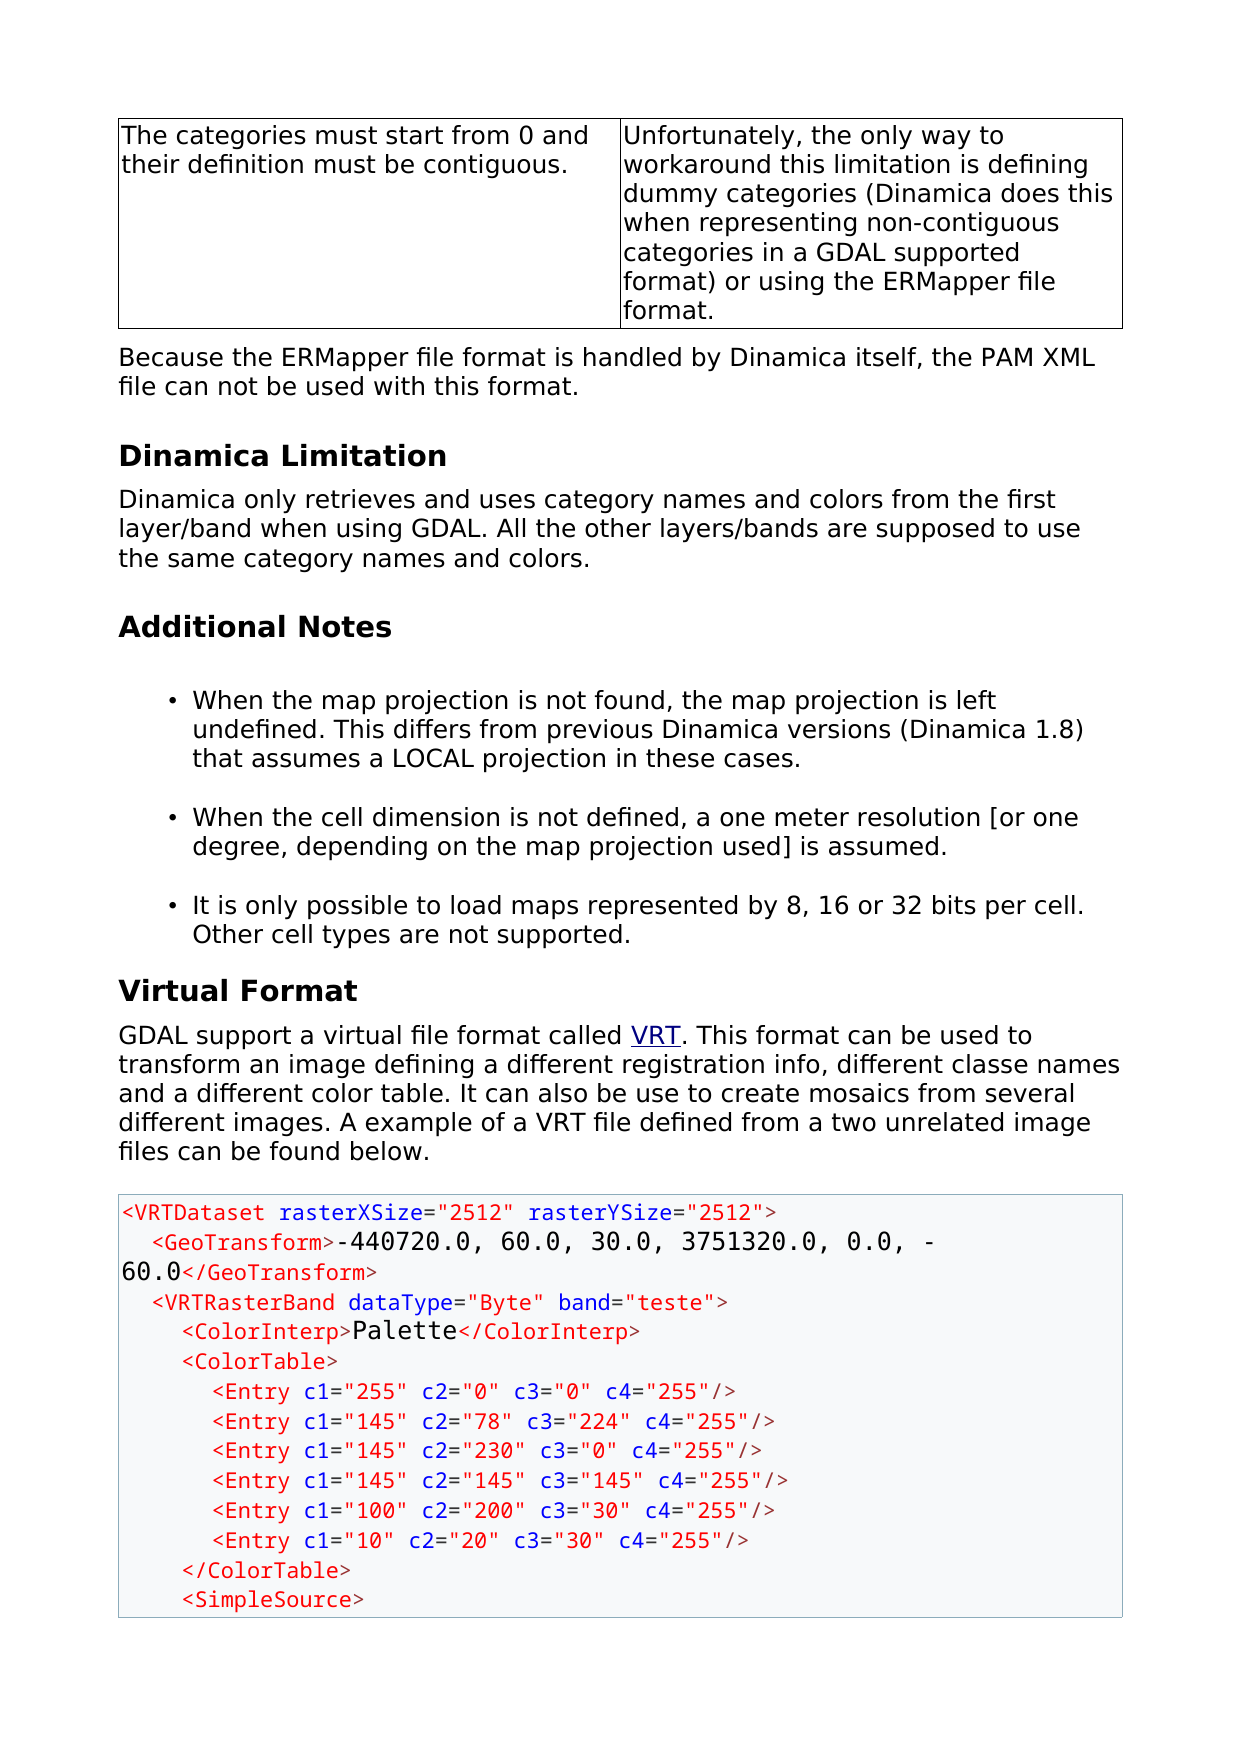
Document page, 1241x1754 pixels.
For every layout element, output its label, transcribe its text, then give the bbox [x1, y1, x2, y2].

text Because the ERMapper file format is handled by Dinamica itself, the PAM XML file can not be used with this format. [118, 343, 1122, 401]
table_cell The categories must start from 0 and their definition must be contiguous. [119, 119, 620, 328]
subtitle Dinamica Limitation [118, 439, 1122, 473]
subtitle Virtual Format [118, 974, 1122, 1008]
table_header <VRTDataset rasterXSize="2512" rasterYSize="2512"> <GeoTransform>-440720.0, 60.0, 30.0, 3751320.0, 0.0, -60.0</GeoTransform> <VRTRasterBand dataType="Byte" band="teste"> <ColorInterp>Palette</ColorInterp> <ColorTable> <Entry c1="255" c2="0" c3="0" c4="255"/> <Entry c1="145" c2="78" c3="224" c4="255"/> <Entry c1="145" c2="230" c3="0" c4="255"/> <Entry c1="145" c2="145" c3="145" c4="255"/> <Entry c1="100" c2="200" c3="30" c4="255"/> <Entry c1="10" c2="20" c3="30" c4="255"/> </ColorTable> <SimpleSource> [119, 1195, 1122, 1617]
list It is only possible to load maps represented by 8, 16 or 32 bits per cell. Other cell types are not supported. [177, 891, 1122, 949]
list When the map projection is not found, the map projection is left undefined. This differs from previous Dinamica versions (Dinamica 1.8) that assumes a LOCAL projection in these cases. [177, 686, 1122, 774]
table_cell Unfortunately, the only way to workaround this limitation is defining dummy categories (Dinamica does this when representing non-contiguous categories in a GDAL supported format) or using the ERMapper file format. [621, 119, 1122, 328]
text GDAL support a virtual file format called VRT. This format can be used to transform an image defining a different registration info, different classe names and a different color table. It can also be use to create mosaics from several different images. A example of a VRT file defined from a two unrelated image files can be found below. [118, 1021, 1122, 1167]
subtitle Additional Notes [118, 610, 1122, 644]
text Dinamica only retrieves and uses category names and colors from the first layer/band when using GDAL. All the other layers/bands are supposed to use the same category names and colors. [118, 485, 1122, 573]
list When the cell dimension is not defined, a one meter resolution [or one degree, depending on the map projection used] is assumed. [177, 803, 1122, 862]
